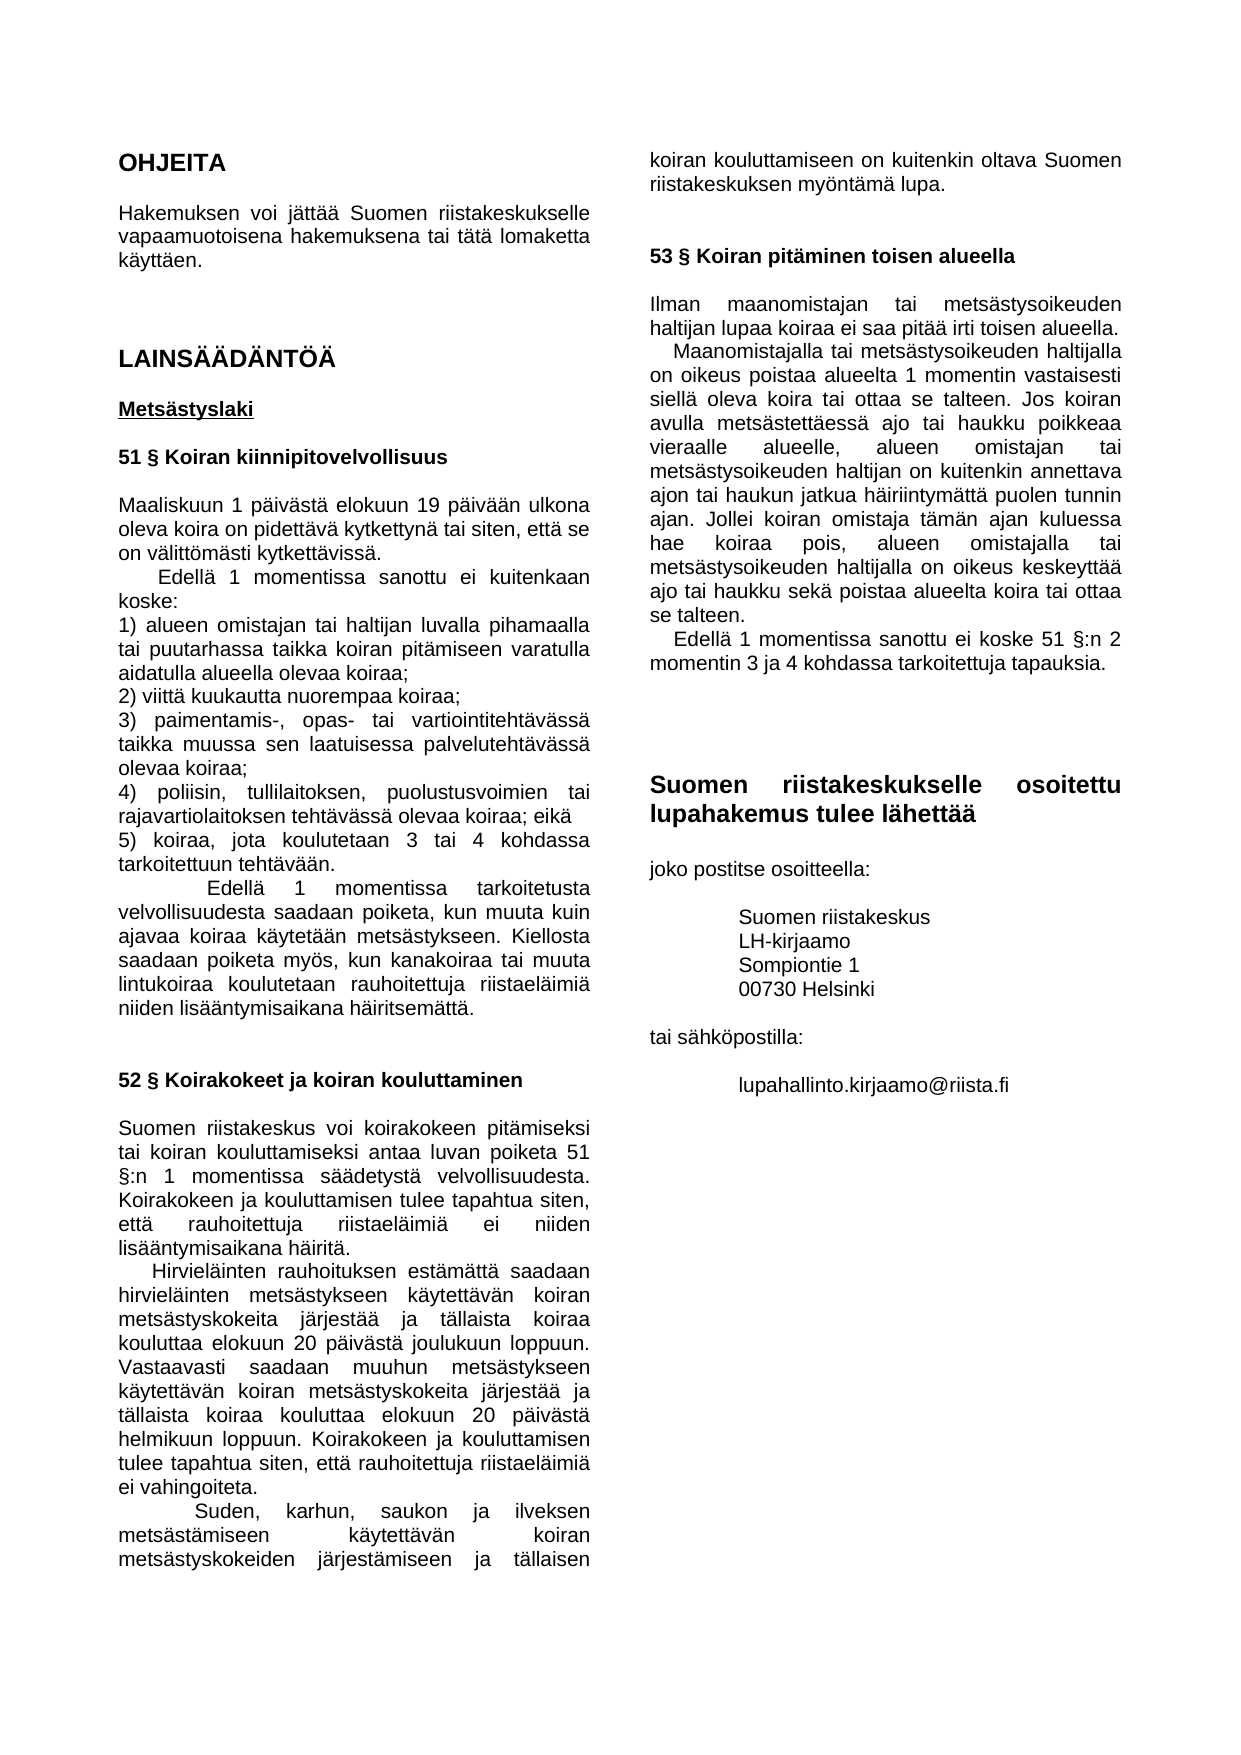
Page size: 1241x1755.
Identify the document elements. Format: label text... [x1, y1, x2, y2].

text OHJEITA [118, 148, 591, 176]
text lupahallinto.kirjaamo@riista.fi [649, 1072, 1122, 1096]
text 4) poliisin, tullilaitoksen, puolustusvoimien tai rajavartiolaitoksen tehtävässä olevaa koiraa; eikä [118, 780, 591, 828]
text Suomen riistakeskukselle osoitettu lupahakemus tulee lähettää [649, 771, 1122, 828]
text Edellä 1 momentissa sanottu ei kuitenkaan koske: [118, 564, 591, 612]
text 1) alueen omistajan tai haltijan luvalla pihamaalla tai puutarhassa taikka koiran pitämiseen varatulla aidatulla alueella olevaa koiraa; [118, 612, 591, 684]
text 5) koiraa, jota koulutetaan 3 tai 4 kohdassa tarkoitettuun tehtävään. [118, 828, 591, 876]
text 3) paimentamis-, opas- tai vartiointitehtävässä taikka muussa sen laatuisessa palvelutehtävässä olevaa koiraa; [118, 708, 591, 780]
text koiran kouluttamiseen on kuitenkin oltava Suomen riistakeskuksen myöntämä lupa. [649, 148, 1122, 196]
text tai sähköpostilla: [649, 1024, 1122, 1048]
text Metsästyslaki [118, 397, 591, 421]
text 51 § Koiran kiinnipitovelvollisuus [118, 445, 591, 469]
text 53 § Koiran pitäminen toisen alueella [649, 243, 1122, 267]
text 2) viittä kuukautta nuorempaa koiraa; [118, 684, 591, 708]
text Hakemuksen voi jättää Suomen riistakeskukselle vapaamuotoisena hakemuksena tai tätä lomaketta käyttäen. [118, 200, 591, 272]
text 52 § Koirakokeet ja koiran kouluttaminen [118, 1068, 591, 1092]
text Suomen riistakeskus [649, 905, 1122, 929]
text LAINSÄÄDÄNTÖÄ [118, 344, 591, 373]
text Ilman maanomistajan tai metsästysoikeuden haltijan lupaa koiraa ei saa pitää irti toisen alueella. [649, 291, 1122, 339]
text Suden, karhun, saukon ja ilveksen metsästämiseen käytettävän koiran metsästyskokeiden järjestämiseen ja tällaisen [118, 1499, 591, 1571]
text LH-kirjaamo [649, 929, 1122, 953]
text Sompiontie 1 [649, 953, 1122, 977]
text joko postitse osoitteella: [649, 857, 1122, 881]
text Edellä 1 momentissa tarkoitetusta velvollisuudesta saadaan poiketa, kun muuta kuin ajavaa koiraa käytetään metsästykseen. Kiellosta saadaan poiketa myös, kun kanakoiraa tai muuta lintukoiraa koulutetaan rauhoitettuja riistaeläimiä niiden lisääntymisaikana häiritsemättä. [118, 876, 591, 1020]
text Maanomistajalla tai metsästysoikeuden haltijalla on oikeus poistaa alueelta 1 momentin vastaisesti siellä oleva koira tai ottaa se talteen. Jos koiran avulla metsästettäessä ajo tai haukku poikkeaa vieraalle alueelle, alueen omistajan tai metsästysoikeuden haltijan on kuitenkin annettava ajon tai haukun jatkua häiriintymättä puolen tunnin ajan. Jollei koiran omistaja tämän ajan kuluessa hae koiraa pois, alueen omistajalla tai metsästysoikeuden haltijalla on oikeus keskeyttää ajo tai haukku sekä poistaa alueelta koira tai ottaa se talteen. [649, 339, 1122, 627]
text Edellä 1 momentissa sanottu ei koske 51 §:n 2 momentin 3 ja 4 kohdassa tarkoitettuja tapauksia. [649, 627, 1122, 675]
text Suomen riistakeskus voi koirakokeen pitämiseksi tai koiran kouluttamiseksi antaa luvan poiketa 51 §:n 1 momentissa säädetystä velvollisuudesta. Koirakokeen ja kouluttamisen tulee tapahtua siten, että rauhoitettuja riistaeläimiä ei niiden lisääntymisaikana häiritä. [118, 1116, 591, 1259]
text 00730 Helsinki [649, 977, 1122, 1001]
text Maaliskuun 1 päivästä elokuun 19 päivään ulkona oleva koira on pidettävä kytkettynä tai siten, että se on välittömästi kytkettävissä. [118, 493, 591, 564]
text Hirvieläinten rauhoituksen estämättä saadaan hirvieläinten metsästykseen käytettävän koiran metsästyskokeita järjestää ja tällaista koiraa kouluttaa elokuun 20 päivästä joulukuun loppuun. Vastaavasti saadaan muuhun metsästykseen käytettävän koiran metsästyskokeita järjestää ja tällaista koiraa kouluttaa elokuun 20 päivästä helmikuun loppuun. Koirakokeen ja kouluttamisen tulee tapahtua siten, että rauhoitettuja riistaeläimiä ei vahingoiteta. [118, 1259, 591, 1499]
